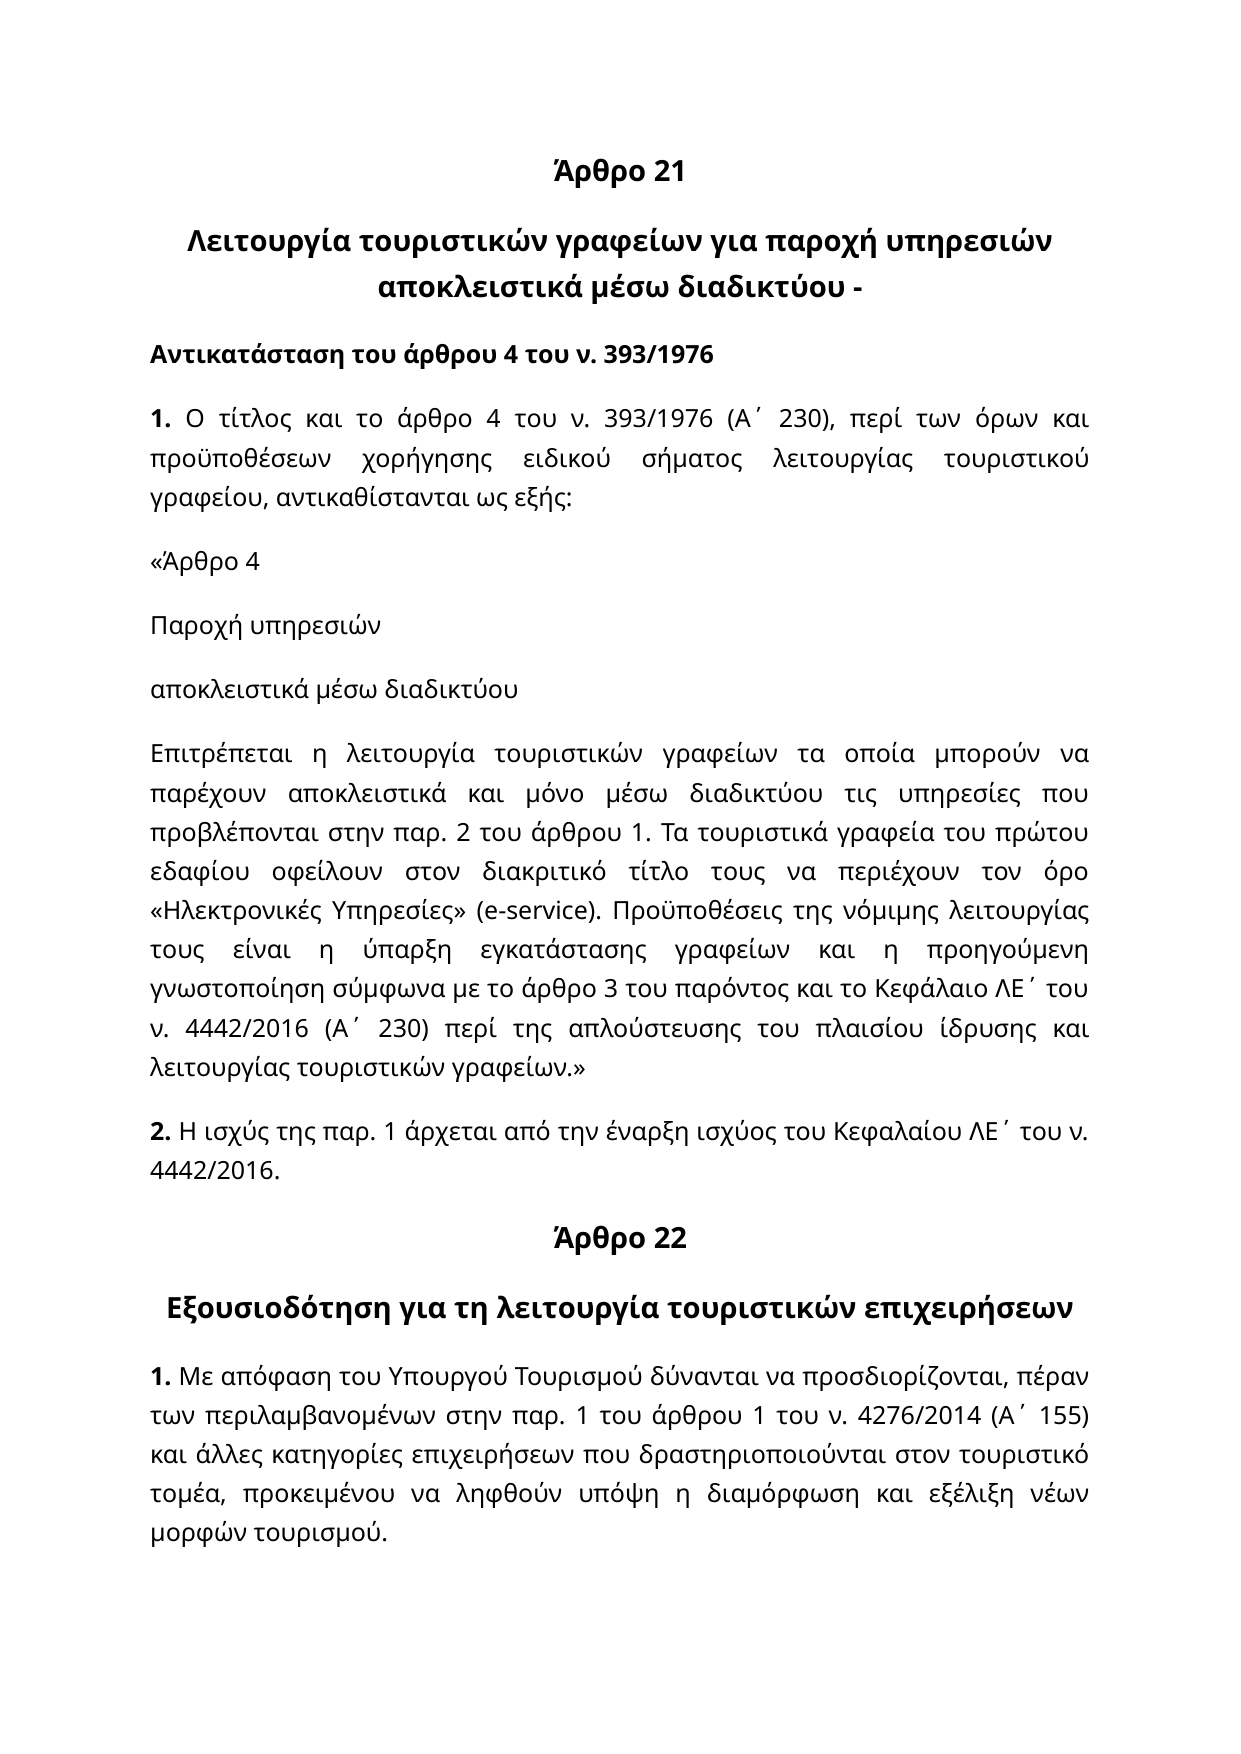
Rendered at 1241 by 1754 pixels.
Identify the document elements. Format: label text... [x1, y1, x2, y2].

text αποκλειστικά μέσω διαδικτύου [150, 672, 1090, 706]
subtitle Εξουσιοδότηση για τη λειτουργία τουριστικών επιχειρήσεων [150, 1287, 1090, 1327]
text 2. Η ισχύς της παρ. 1 άρχεται από την έναρξη ισχύος του Κεφαλαίου ΛΕ΄ του ν. 4442/2016. [150, 1113, 1090, 1187]
text Παροχή υπηρεσιών [150, 608, 1090, 642]
text Επιτρέπεται η λειτουργία τουριστικών γραφείων τα οποία μπορούν να παρέχουν αποκλειστικά και μόνο μέσω διαδικτύου τις υπηρεσίες που προβλέπονται στην παρ. 2 του άρθρου 1. Τα τουριστικά γραφεία του πρώτου εδαφίου οφείλουν στον διακριτικό τίτλο τους να περιέχουν τον όρο «Ηλεκτρονικές Υπηρεσίες» (e-service). Προϋποθέσεις της νόμιμης λειτουργίας τους είναι η ύπαρξη εγκατάστασης γραφείων και η προηγούμενη γνωστοποίηση σύμφωνα με το άρθρο 3 του παρόντος και το Κεφάλαιο ΛΕ΄ του ν. 4442/2016 (Α΄ 230) περί της απλούστευσης του πλαισίου ίδρυσης και λειτουργίας τουριστικών γραφείων.» [150, 736, 1090, 1083]
text Αντικατάσταση του άρθρου 4 του ν. 393/1976 [150, 337, 1090, 371]
subtitle Λειτουργία τουριστικών γραφείων για παροχή υπηρεσιών αποκλειστικά μέσω διαδικτύου - [150, 221, 1090, 306]
subtitle Άρθρο 21 [150, 150, 1090, 190]
text «Άρθρο 4 [150, 543, 1090, 578]
text 1. Με απόφαση του Υπουργού Τουρισμού δύνανται να προσδιορίζονται, πέραν των περιλαμβανομένων στην παρ. 1 του άρθρου 1 του ν. 4276/2014 (Α΄ 155) και άλλες κατηγορίες επιχειρήσεων που δραστηριοποιούνται στον τουριστικό τομέα, προκειμένου να ληφθούν υπόψη η διαμόρφωση και εξέλιξη νέων μορφών τουρισμού. [150, 1358, 1090, 1549]
text 1. Ο τίτλος και το άρθρο 4 του ν. 393/1976 (Α΄ 230), περί των όρων και προϋποθέσεων χορήγησης ειδικού σήματος λειτουργίας τουριστικού γραφείου, αντικαθίστανται ως εξής: [150, 401, 1090, 513]
subtitle Άρθρο 22 [150, 1217, 1090, 1257]
